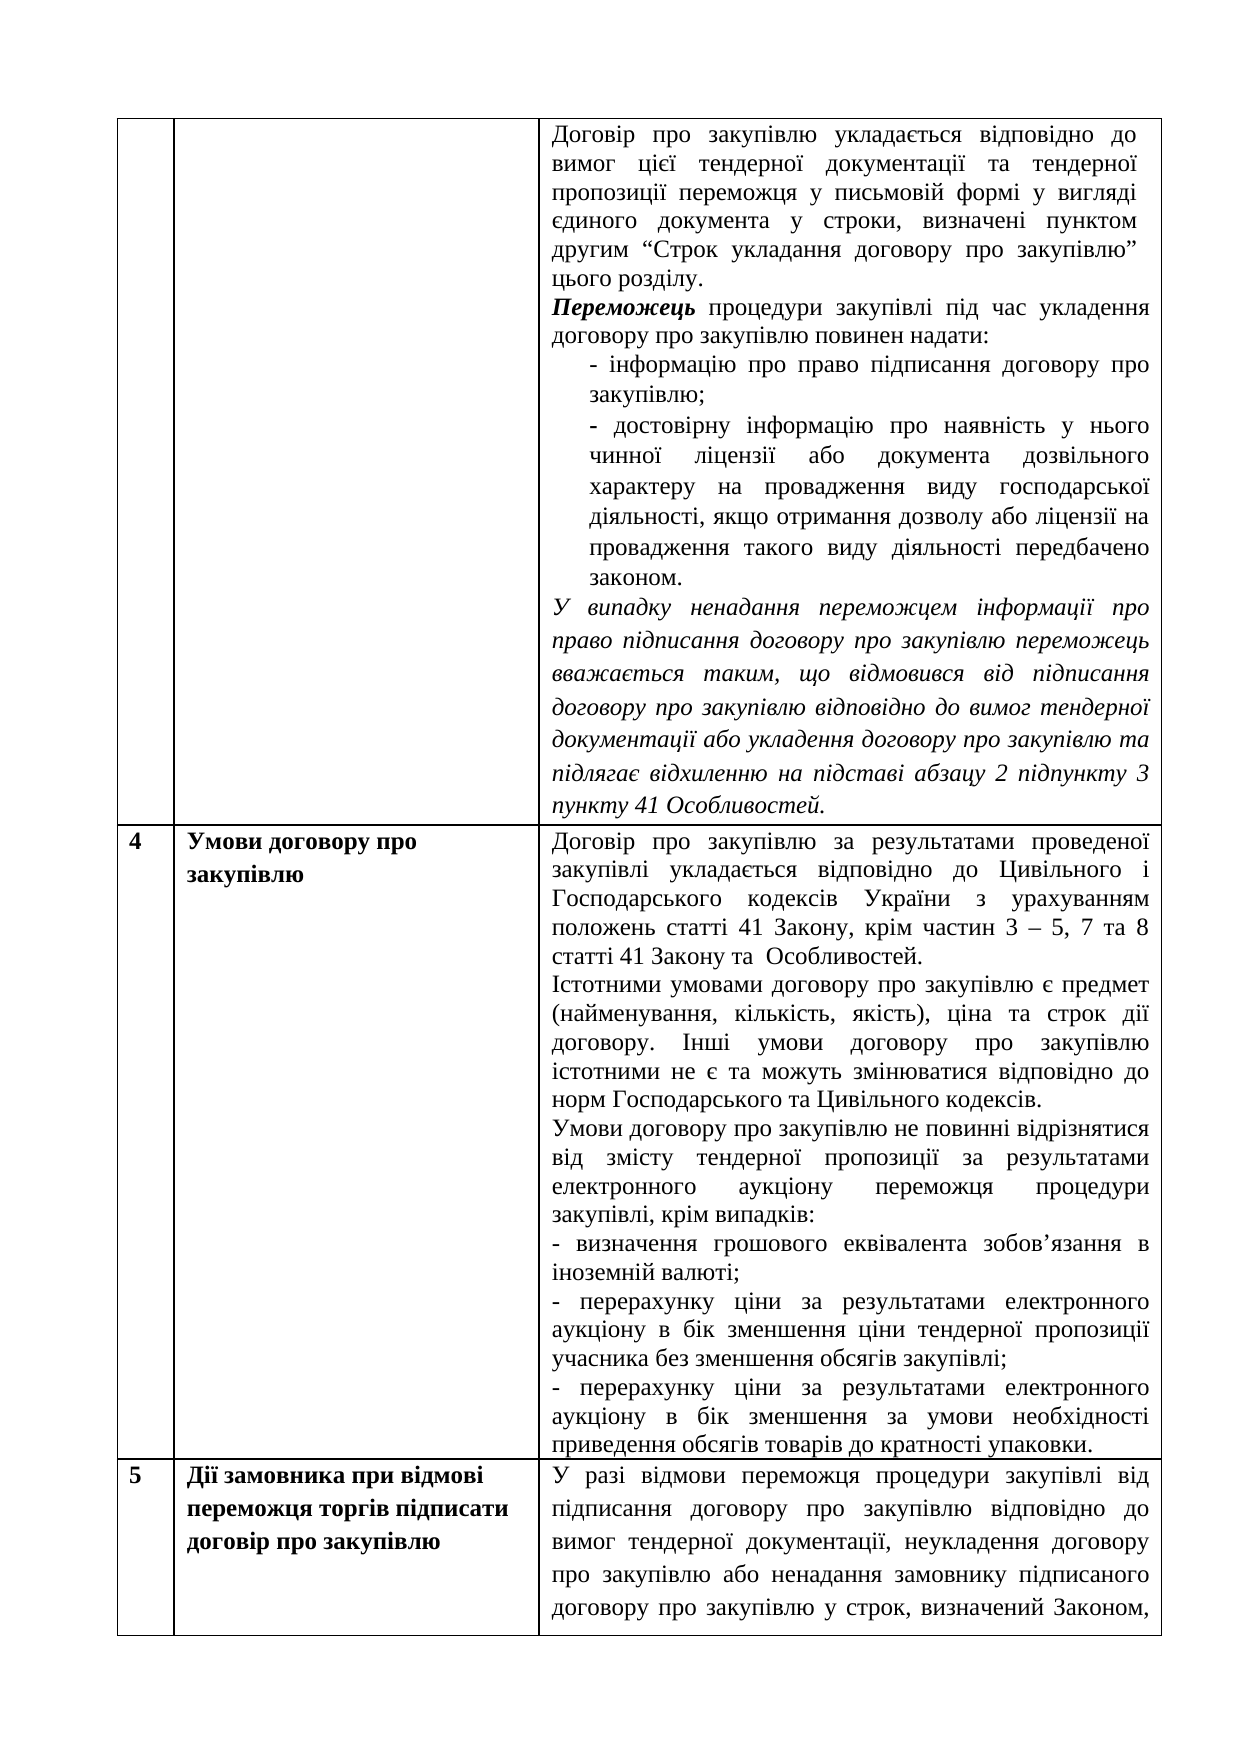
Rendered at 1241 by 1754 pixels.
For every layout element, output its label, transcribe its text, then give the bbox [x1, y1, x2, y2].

table_cell [118, 119, 173, 824]
table_cell У разі відмови переможця процедури закупівлі від підписання договору про закупівлю відповідно до вимог тендерної документації, неукладення договору про закупівлю або ненадання замовнику підписаного договору про закупівлю у строк, визначений Законом, [540, 1460, 1161, 1635]
table_cell 5 [118, 1460, 173, 1635]
table_cell Умови договору про закупівлю [175, 826, 538, 1458]
table_cell [175, 119, 538, 824]
table_cell Договір про закупівлю за результатами проведеної закупівлі укладається відповідно до Цивільного і Господарського кодексів України з урахуванням положень статті 41 Закону, крім частин 3 – 5, 7 та 8 статті 41 Закону та Особливостей. Істотними умовами договору про закупівлю є предмет (найменування, кількість, якість), ціна та строк дії договору. Інші умови договору про закупівлю істотними не є та можуть змінюватися відповідно до норм Господарського та Цивільного кодексів. Умови договору про закупівлю не повинні відрізнятися від змісту тендерної пропозиції за результатами електронного аукціону переможця процедури закупівлі, крім випадків: - визначення грошового еквівалента зобов’язання в іноземній валюті; - перерахунку ціни за результатами електронного аукціону в бік зменшення ціни тендерної пропозиції учасника без зменшення обсягів закупівлі; - перерахунку ціни за результатами електронного аукціону в бік зменшення за умови необхідності приведення обсягів товарів до кратності упаковки. [540, 826, 1161, 1458]
table_cell Договір про закупівлю укладається відповідно до вимог цієї тендерної документації та тендерної пропозиції переможця у письмовій формі у вигляді єдиного документа у строки, визначені пунктом другим “Строк укладання договору про закупівлю” цього розділу. Переможець процедури закупівлі під час укладення договору про закупівлю повинен надати: - інформацію про право підписання договору про закупівлю; - достовірну інформацію про наявність у нього чинної ліцензії або документа дозвільного характеру на провадження виду господарської діяльності, якщо отримання дозволу або ліцензії на провадження такого виду діяльності передбачено законом. У випадку ненадання переможцем інформації про право підписання договору про закупівлю переможець вважається таким, що відмовився від підписання договору про закупівлю відповідно до вимог тендерної документації або укладення договору про закупівлю та підлягає відхиленню на підставі абзацу 2 підпункту 3 пункту 41 Особливостей. [540, 119, 1161, 824]
table_cell Дії замовника при відмові переможця торгів підписати договір про закупівлю [175, 1460, 538, 1635]
table_cell 4 [118, 826, 173, 1458]
